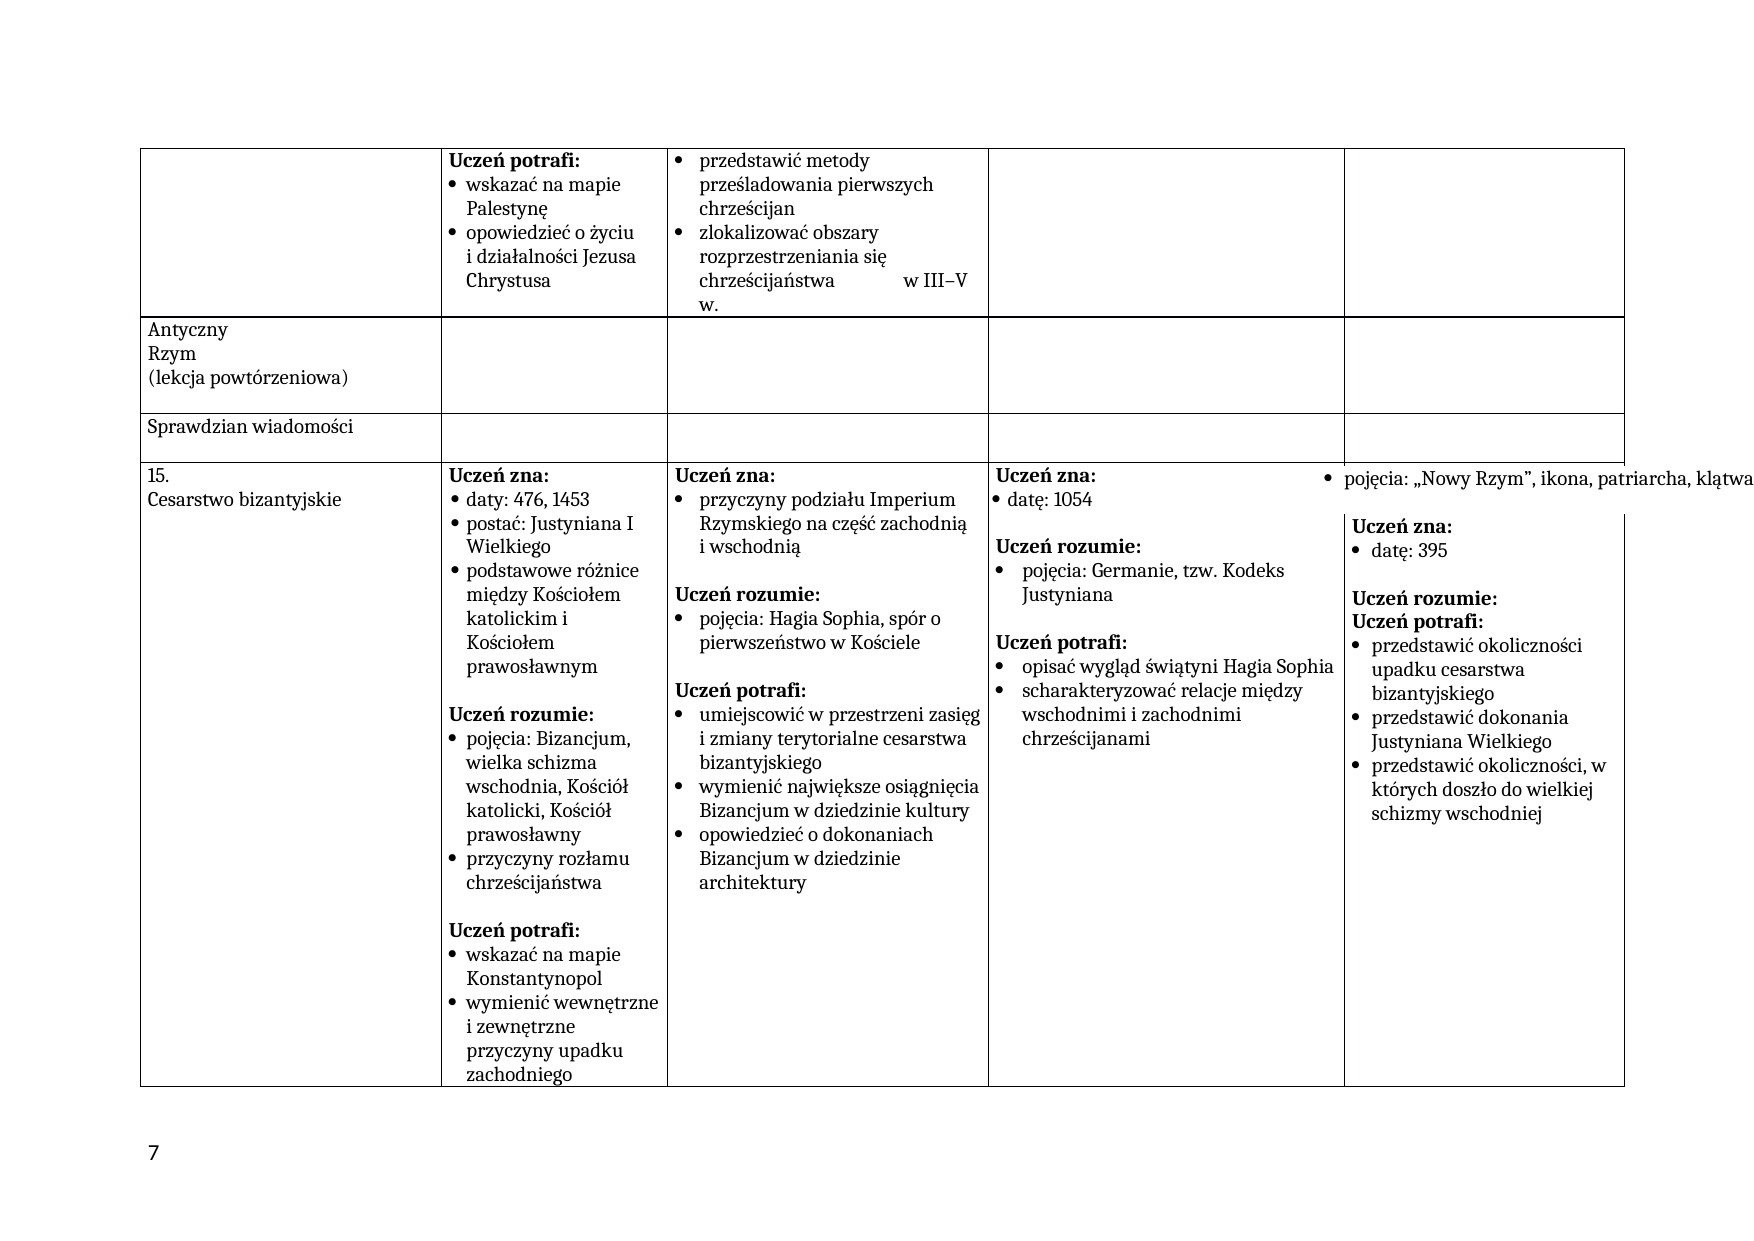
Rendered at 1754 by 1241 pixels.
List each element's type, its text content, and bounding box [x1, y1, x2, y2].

table_cell [989, 149, 1344, 316]
table_cell Uczeń potrafi: wskazać na mapie Palestynę opowiedzieć o życiu i działalności Jezusa Chrystusa [442, 149, 667, 316]
table_cell [668, 414, 988, 462]
table_cell [1345, 149, 1624, 316]
table_cell Antyczny Rzym (lekcja powtórzeniowa) [141, 318, 441, 413]
table_cell 15. Cesarstwo bizantyjskie [141, 463, 441, 1086]
table_cell Uczeń zna: datę: 1054 Uczeń rozumie: pojęcia: Germanie, tzw. Kodeks Justyniana Uczeń potrafi: opisać wygląd świątyni Hagia Sophia scharakteryzować relacje między wschodnimi i zachodnimi chrześcijanami [989, 463, 1344, 1086]
table_cell [141, 149, 441, 316]
table_cell [668, 318, 988, 413]
table_cell [442, 414, 667, 462]
table_cell Uczeń zna: daty: 476, 1453 postać: Justyniana I Wielkiego podstawowe różnice między Kościołem katolickim i Kościołem prawosławnym Uczeń rozumie: pojęcia: Bizancjum, wielka schizma wschodnia, Kościół katolicki, Kościół prawosławny przyczyny rozłamu chrześcijaństwa Uczeń potrafi: wskazać na mapie Konstantynopol wymienić wewnętrzne i zewnętrzne przyczyny upadku zachodniego [442, 463, 667, 1086]
table_cell Sprawdzian wiadomości [141, 414, 441, 462]
table_cell [1345, 318, 1624, 413]
table_cell Uczeń zna: datę: 395 Uczeń rozumie: Uczeń potrafi: przedstawić okoliczności upadku cesarstwa bizantyjskiego przedstawić dokonania Justyniana Wielkiego przedstawić okoliczności, w których doszło do wielkiej schizmy wschodniej [1324, 463, 1754, 1086]
table_cell [442, 318, 667, 413]
table_cell [1345, 414, 1624, 462]
table_cell [989, 414, 1344, 462]
table_cell [989, 318, 1344, 413]
table_cell Uczeń zna: daty: 64, 313, 380 wybranych bogów rzymskich i ich greckich odpowiedników Uczeń rozumie: pojęcie: apostoł Uczeń potrafi: wymienić główne cechy systemu wierzeń starożytnych Rzymian przedstawić metody prześladowania pierwszych chrześcijan zlokalizować obszary rozprzestrzeniania się chrześcijaństwa w III–V w. [668, 149, 988, 316]
table_cell Uczeń zna: przyczyny podziału Imperium Rzymskiego na część zachodnią i wschodnią Uczeń rozumie: pojęcia: Hagia Sophia, spór o pierwszeństwo w Kościele Uczeń potrafi: umiejscowić w przestrzeni zasięg i zmiany terytorialne cesarstwa bizantyjskiego wymienić największe osiągnięcia Bizancjum w dziedzinie kultury opowiedzieć o dokonaniach Bizancjum w dziedzinie architektury [668, 463, 988, 1086]
